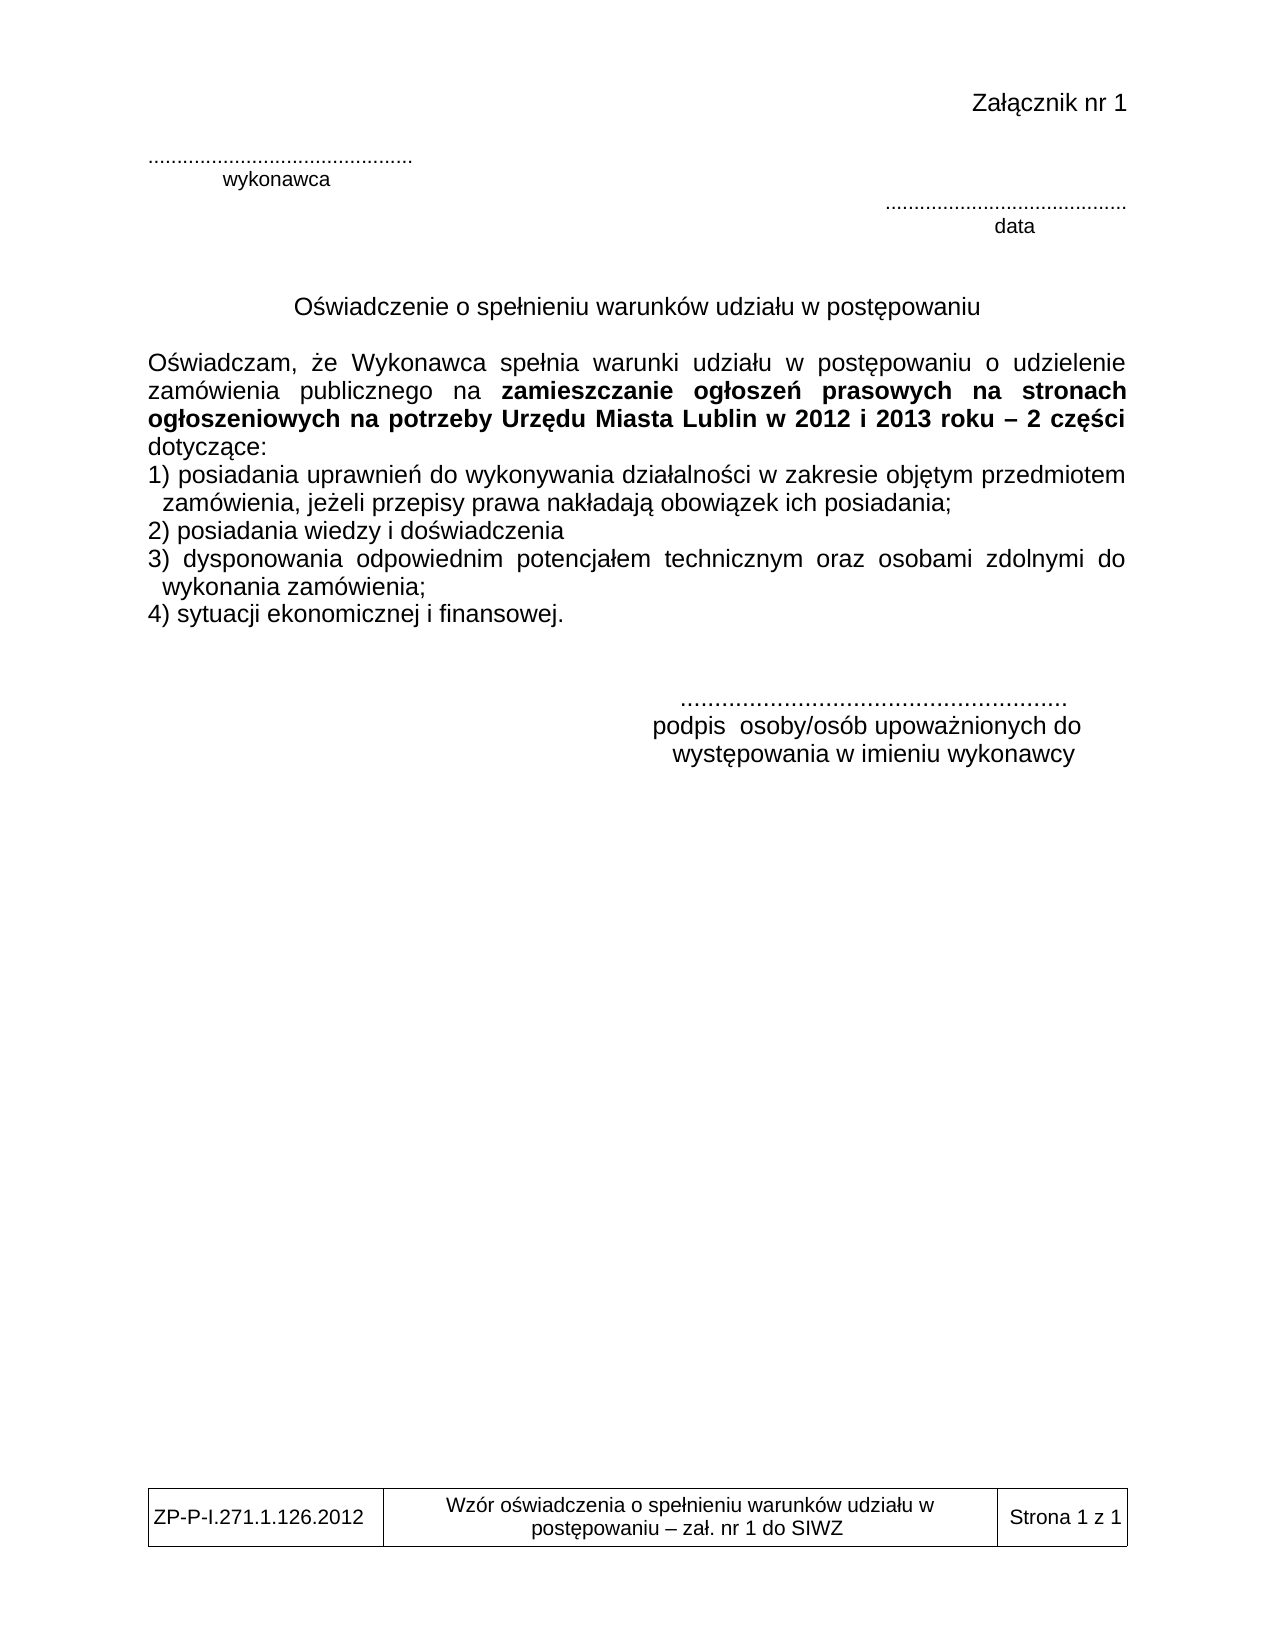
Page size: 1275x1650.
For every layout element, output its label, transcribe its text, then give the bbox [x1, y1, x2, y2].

text 1) posiadania uprawnień do wykonywania działalności w zakresie objętym przedmiotem zamówienia, jeżeli przepisy prawa nakładają obowiązek ich posiadania; [148, 461, 1127, 517]
text .............................................. [148, 144, 1127, 168]
text 4) sytuacji ekonomicznej i finansowej. [148, 600, 1127, 628]
text ........................................................ [620, 684, 1127, 712]
text Oświadczam, że Wykonawca spełnia warunki udziału w postępowaniu o udzielenie zamówienia publicznego na zamieszczanie ogłoszeń prasowych na stronach ogłoszeniowych na potrzeby Urzędu Miasta Lublin w 2012 i 2013 roku – 2 części dotyczące: [148, 349, 1127, 461]
text podpis osoby/osób upoważnionych do [620, 712, 1127, 740]
text 2) posiadania wiedzy i doświadczenia [148, 517, 1127, 544]
text .......................................... [148, 191, 1127, 214]
text występowania w imieniu wykonawcy [620, 740, 1127, 768]
text data [148, 214, 1127, 237]
subtitle Załącznik nr 1 [148, 89, 1127, 117]
text wykonawca [148, 168, 1127, 191]
text 3) dysponowania odpowiednim potencjałem technicznym oraz osobami zdolnymi do wykonania zamówienia; [148, 544, 1127, 600]
text Oświadczenie o spełnieniu warunków udziału w postępowaniu [148, 293, 1127, 321]
